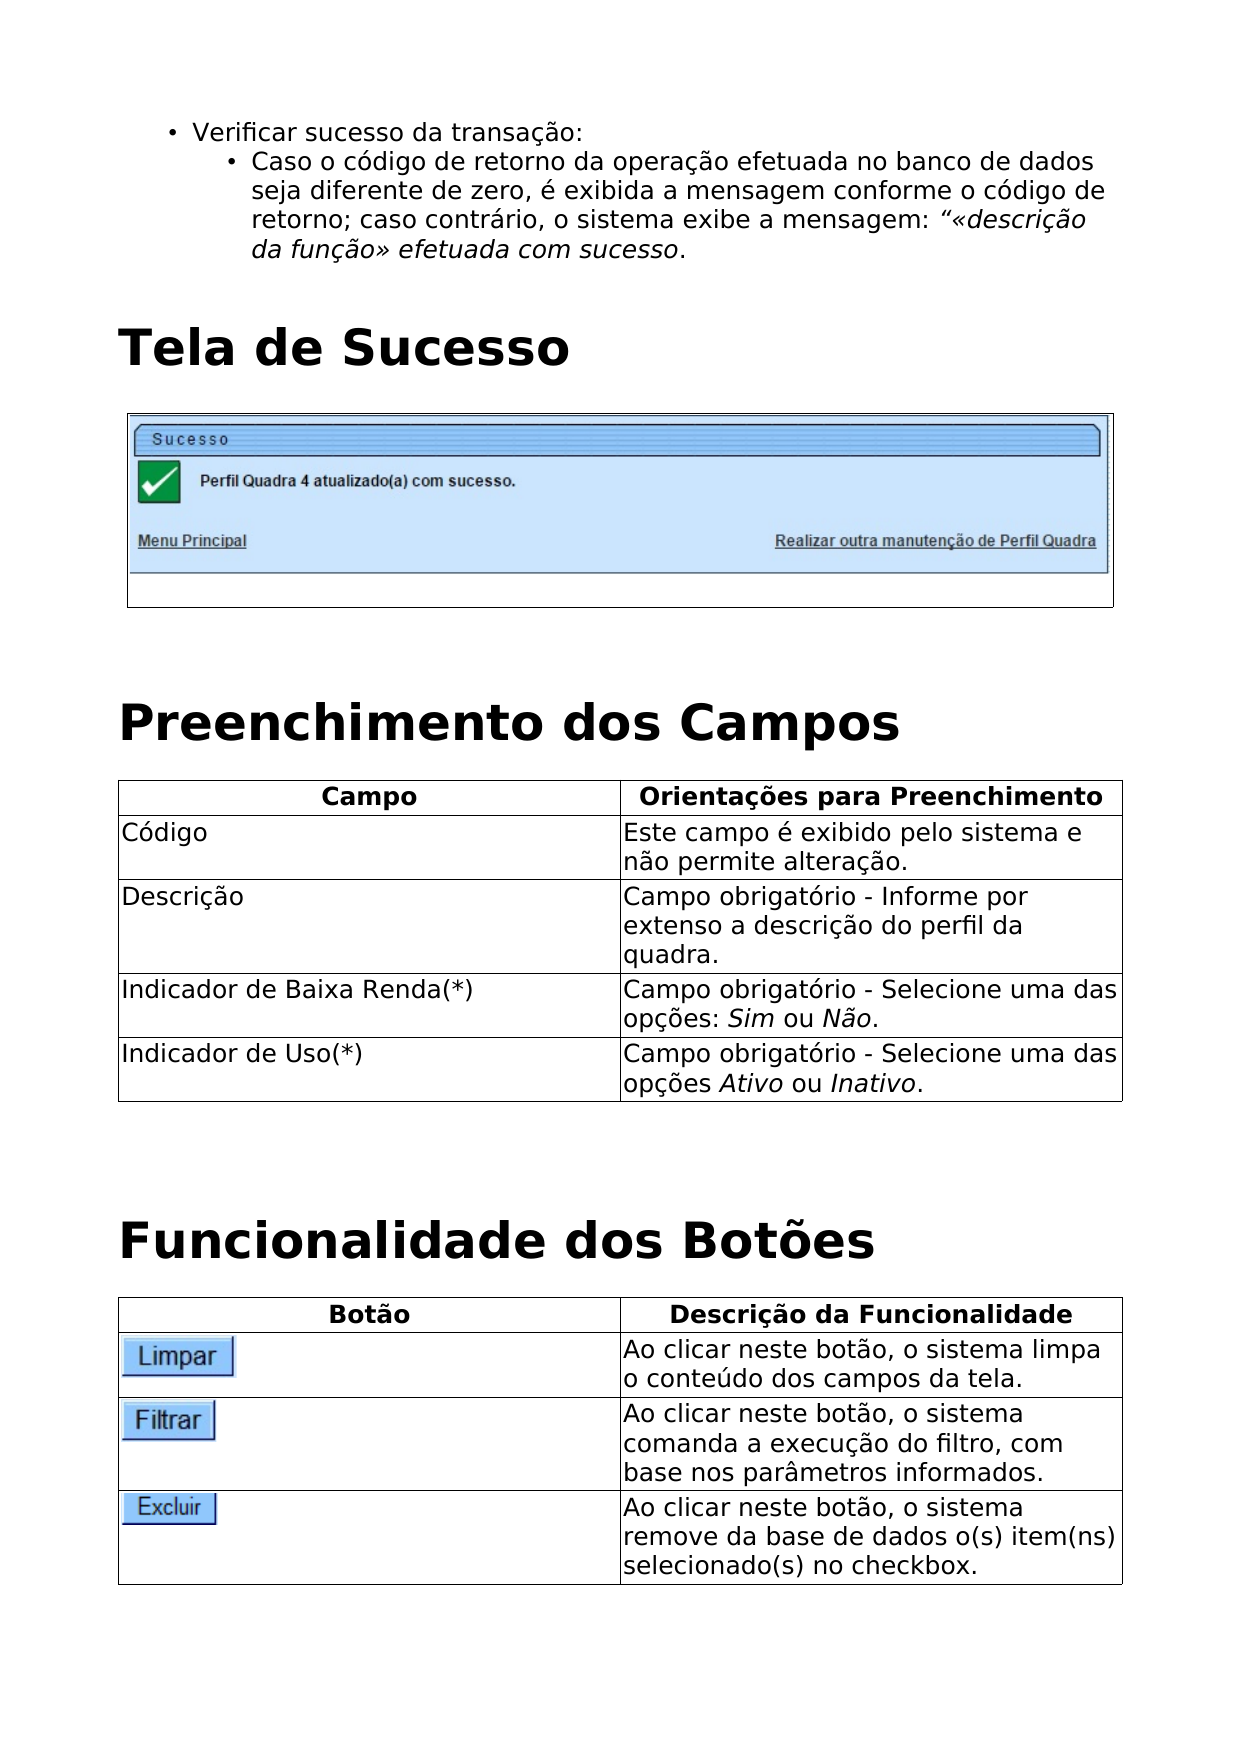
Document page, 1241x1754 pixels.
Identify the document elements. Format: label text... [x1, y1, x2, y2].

table_cell [119, 1333, 620, 1397]
table_cell Campo obrigatório - Selecione uma das opções Ativo ou Inativo. [621, 1038, 1122, 1101]
table_cell [119, 1491, 620, 1583]
table_cell Descrição [119, 880, 620, 972]
table_header Descrição da Funcionalidade [621, 1298, 1122, 1332]
table_cell Ao clicar neste botão, o sistema remove da base de dados o(s) item(ns) selecionado(s) no checkbox. [621, 1491, 1122, 1583]
table_header [128, 414, 1113, 607]
picture [121, 1335, 237, 1378]
table_header Orientações para Preenchimento [621, 781, 1122, 815]
table_cell Campo obrigatório - Selecione uma das opções: Sim ou Não. [621, 974, 1122, 1037]
table_cell Campo obrigatório - Informe por extenso a descrição do perfil da quadra. [621, 880, 1122, 972]
subtitle Preenchimento dos Campos [118, 694, 1122, 752]
list Caso o código de retorno da operação efetuada no banco de dados seja diferente de zero, é exibida a mensagem conforme o código de retorno; caso contrário, o sistema exibe a mensagem: “«descrição da função» efetuada com sucesso. [236, 147, 1122, 264]
table_header Campo [119, 781, 620, 815]
picture [129, 415, 1111, 575]
list Verificar sucesso da transação: [177, 118, 1122, 147]
table_cell Indicador de Uso(*) [119, 1038, 620, 1101]
table_cell Ao clicar neste botão, o sistema limpa o conteúdo dos campos da tela. [621, 1333, 1122, 1397]
table_cell [119, 1398, 620, 1490]
subtitle Tela de Sucesso [118, 318, 1122, 377]
table_cell Código [119, 816, 620, 879]
subtitle Funcionalidade dos Botões [118, 1212, 1122, 1270]
table_header Botão [119, 1298, 620, 1332]
picture [121, 1493, 218, 1525]
table_cell Este campo é exibido pelo sistema e não permite alteração. [621, 816, 1122, 879]
table_cell Indicador de Baixa Renda(*) [119, 974, 620, 1037]
table_cell Ao clicar neste botão, o sistema comanda a execução do filtro, com base nos parâmetros informados. [621, 1398, 1122, 1490]
picture [121, 1399, 217, 1442]
